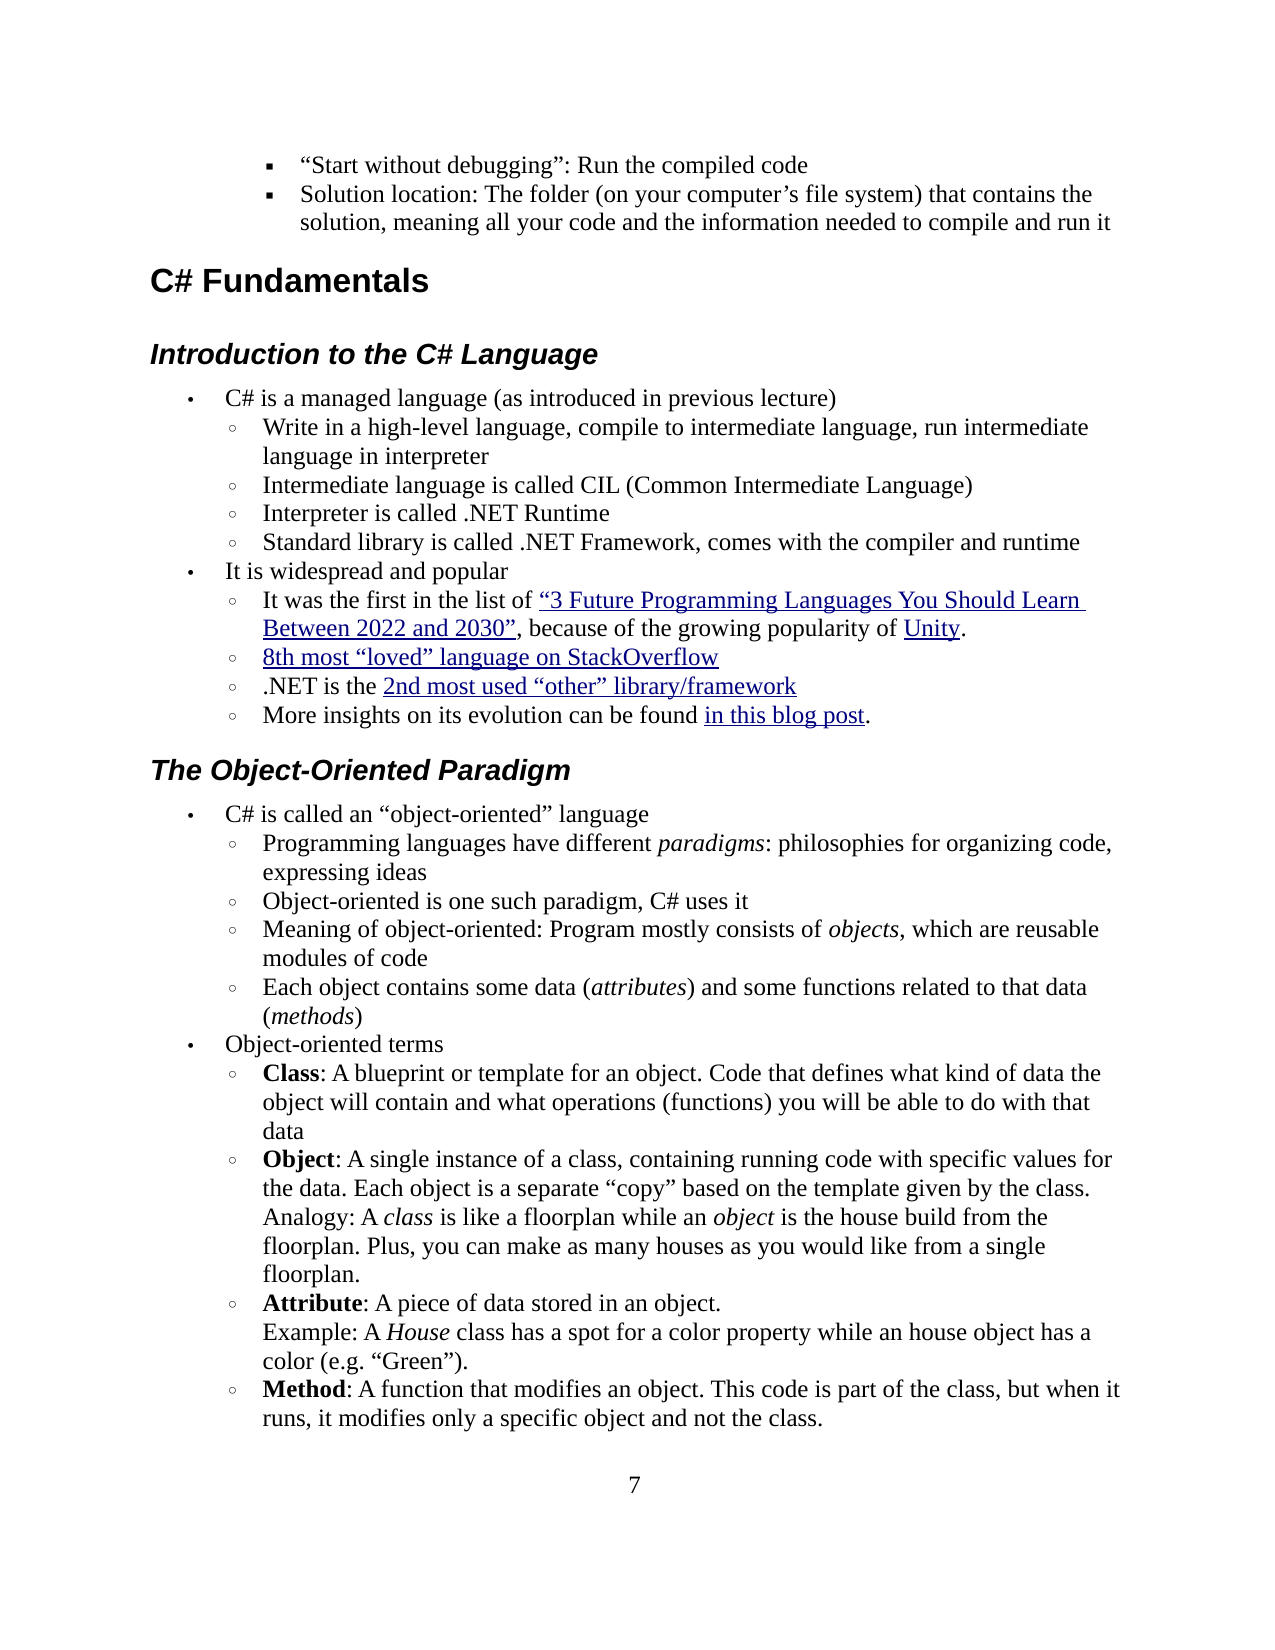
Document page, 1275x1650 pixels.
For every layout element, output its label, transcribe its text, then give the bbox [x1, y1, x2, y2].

list Object: A single instance of a class, containing running code with specific values for the data. Each object is a separate “copy” based on the template given by the class. Analogy: A class is like a floorplan while an object is the house build from the floorplan. Plus, you can make as many houses as you would like from a single floorplan. [225, 1144, 1125, 1288]
list Write in a high-level language, compile to intermediate language, run intermediate language in interpreter [225, 412, 1125, 470]
list “Start without debugging”: Run the compiled code [262, 150, 1125, 179]
subtitle Introduction to the C# Language [150, 337, 1125, 371]
list Meaning of object-oriented: Program mostly consists of objects, which are reusable modules of code [225, 914, 1125, 972]
list Object-oriented is one such paradigm, C# uses it [225, 886, 1125, 914]
list Standard library is called .NET Framework, comes with the compiler and runtime [225, 527, 1125, 556]
list C# is called an “object-oriented” language [187, 799, 1125, 828]
subtitle C# Fundamentals [150, 261, 1125, 300]
list 8th most “loved” language on StackOverflow [225, 642, 1125, 671]
list Attribute: A piece of data stored in an object. Example: A House class has a spot for a color property while an house object has a color (e.g. “Green”). [225, 1288, 1125, 1374]
list Intermediate language is called CIL (Common Intermediate Language) [225, 470, 1125, 498]
list Class: A blueprint or template for an object. Code that defines what kind of data the object will contain and what operations (functions) you will be able to do with that data [225, 1058, 1125, 1144]
list .NET is the 2nd most used “other” library/framework [225, 671, 1125, 700]
subtitle The Object-Oriented Paradigm [150, 753, 1125, 787]
list It was the first in the list of “3 Future Programming Languages You Should Learn Between 2022 and 2030”, because of the growing popularity of Unity. [225, 585, 1125, 642]
list It is widespread and popular [187, 556, 1125, 585]
list Object-oriented terms [187, 1029, 1125, 1058]
list Programming languages have different paradigms: philosophies for organizing code, expressing ideas [225, 828, 1125, 886]
list C# is a managed language (as introduced in previous lecture) [187, 383, 1125, 412]
list More insights on its evolution can be found in this blog post. [225, 700, 1125, 728]
list Solution location: The folder (on your computer’s file system) that contains the solution, meaning all your code and the information needed to compile and run it [262, 179, 1125, 236]
list Interpreter is called .NET Runtime [225, 498, 1125, 527]
list Each object contains some data (attributes) and some functions related to that data (methods) [225, 972, 1125, 1029]
list Method: A function that modifies an object. This code is part of the class, but when it runs, it modifies only a specific object and not the class. [225, 1374, 1125, 1432]
